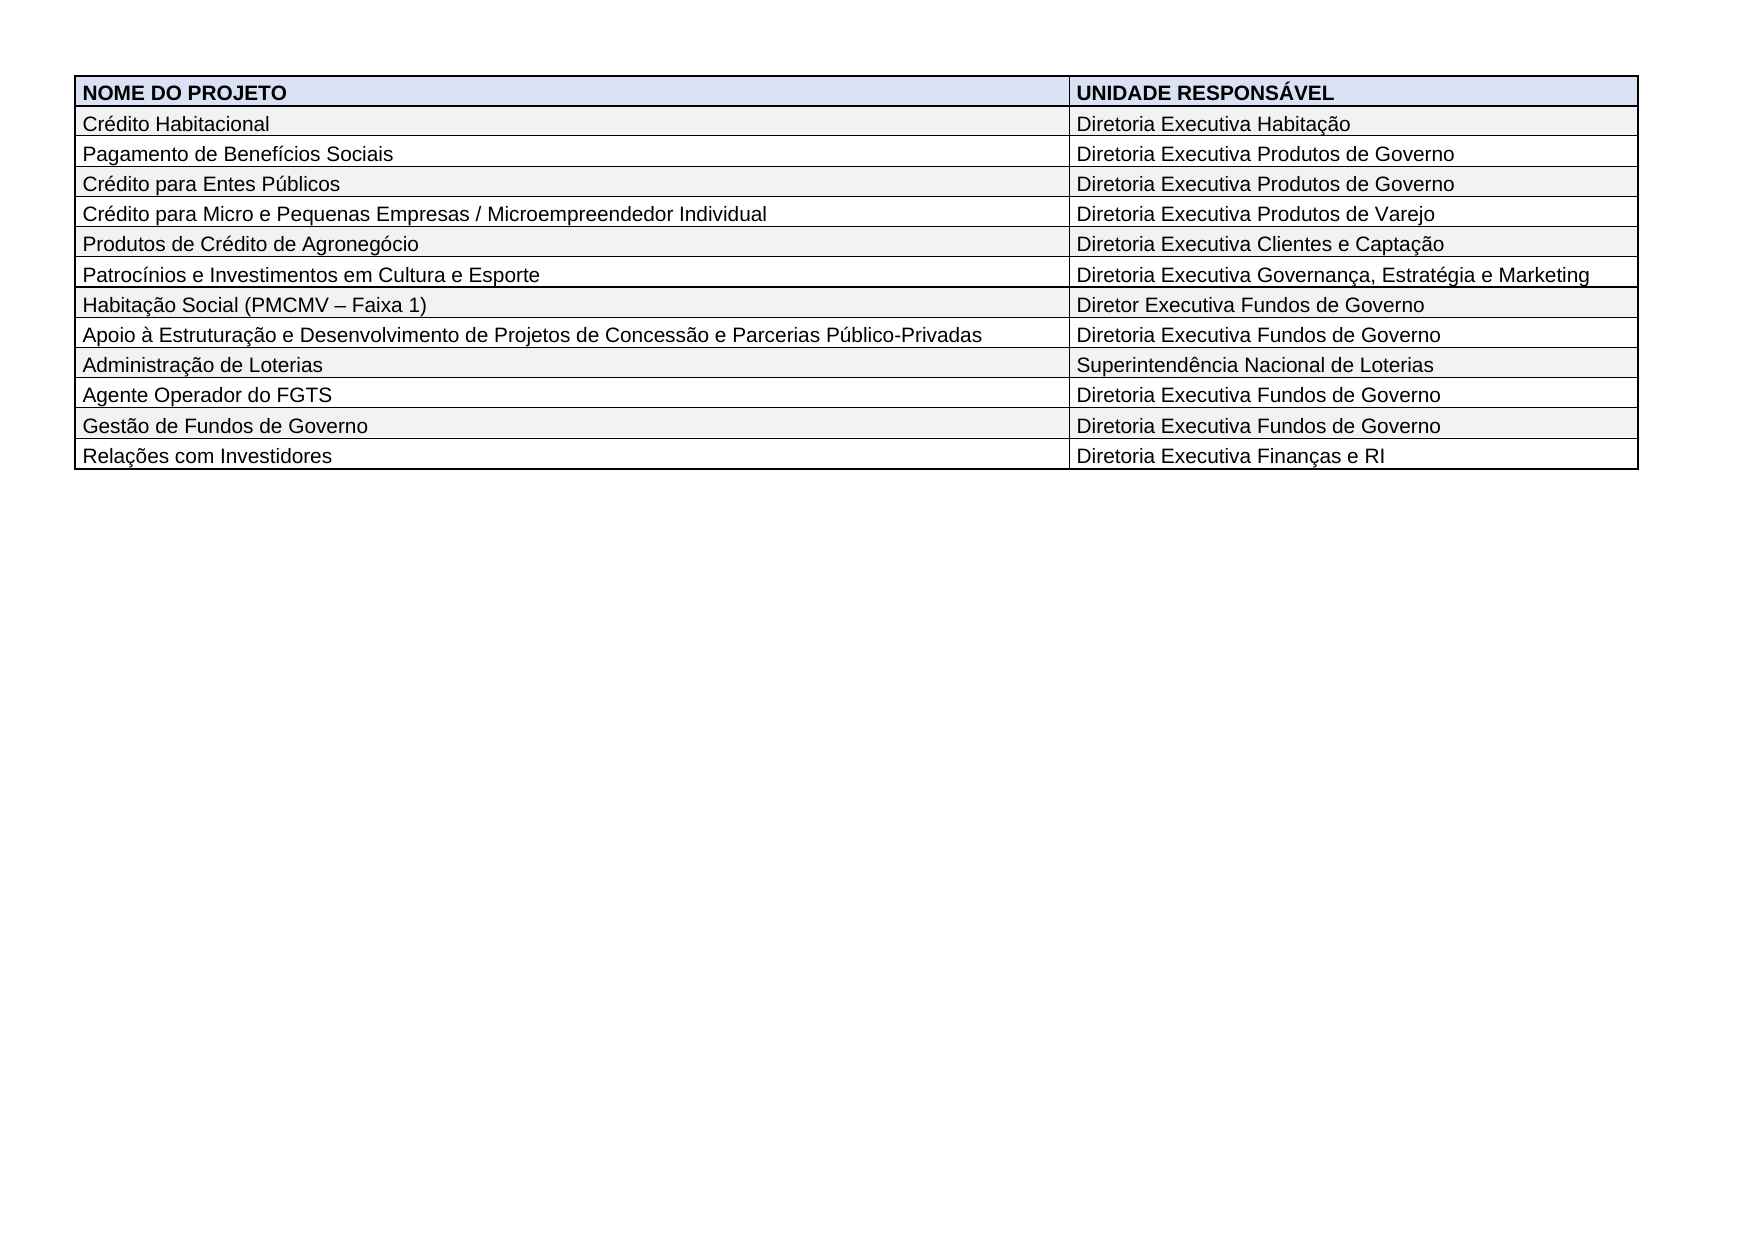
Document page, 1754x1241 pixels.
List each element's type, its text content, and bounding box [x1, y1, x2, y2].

table_cell Agente Operador do FGTS [76, 378, 1069, 407]
table_cell Habitação Social (PMCMV – Faixa 1) [76, 288, 1069, 317]
table_cell Superintendência Nacional de Loterias [1070, 348, 1637, 377]
table_cell Crédito para Entes Públicos [76, 167, 1069, 196]
table_cell Diretoria Executiva Clientes e Captação [1070, 227, 1637, 256]
table_cell Crédito Habitacional [76, 107, 1069, 135]
table_cell Diretoria Executiva Fundos de Governo [1070, 408, 1637, 437]
table_cell Diretoria Executiva Finanças e RI [1070, 439, 1637, 468]
table_cell Patrocínios e Investimentos em Cultura e Esporte [76, 257, 1069, 286]
table_cell Diretoria Executiva Governança, Estratégia e Marketing [1070, 257, 1637, 286]
table_cell Produtos de Crédito de Agronegócio [76, 227, 1069, 256]
table_cell Apoio à Estruturação e Desenvolvimento de Projetos de Concessão e Parcerias Público-Privadas [76, 318, 1069, 347]
table_cell Administração de Loterias [76, 348, 1069, 377]
table_header NOME DO PROJETO [76, 77, 1069, 105]
table_cell Pagamento de Benefícios Sociais [76, 136, 1069, 166]
table_cell Diretor Executiva Fundos de Governo [1070, 288, 1637, 317]
table_cell Diretoria Executiva Fundos de Governo [1070, 318, 1637, 347]
table_header UNIDADE RESPONSÁVEL [1070, 77, 1637, 105]
table_cell Diretoria Executiva Fundos de Governo [1070, 378, 1637, 407]
table_cell Diretoria Executiva Habitação [1070, 107, 1637, 135]
table_cell Relações com Investidores [76, 439, 1069, 468]
table_cell Diretoria Executiva Produtos de Governo [1070, 136, 1637, 166]
table_cell Diretoria Executiva Produtos de Varejo [1070, 197, 1637, 226]
table_cell Gestão de Fundos de Governo [76, 408, 1069, 437]
table_cell Diretoria Executiva Produtos de Governo [1070, 167, 1637, 196]
table_cell Crédito para Micro e Pequenas Empresas / Microempreendedor Individual [76, 197, 1069, 226]
